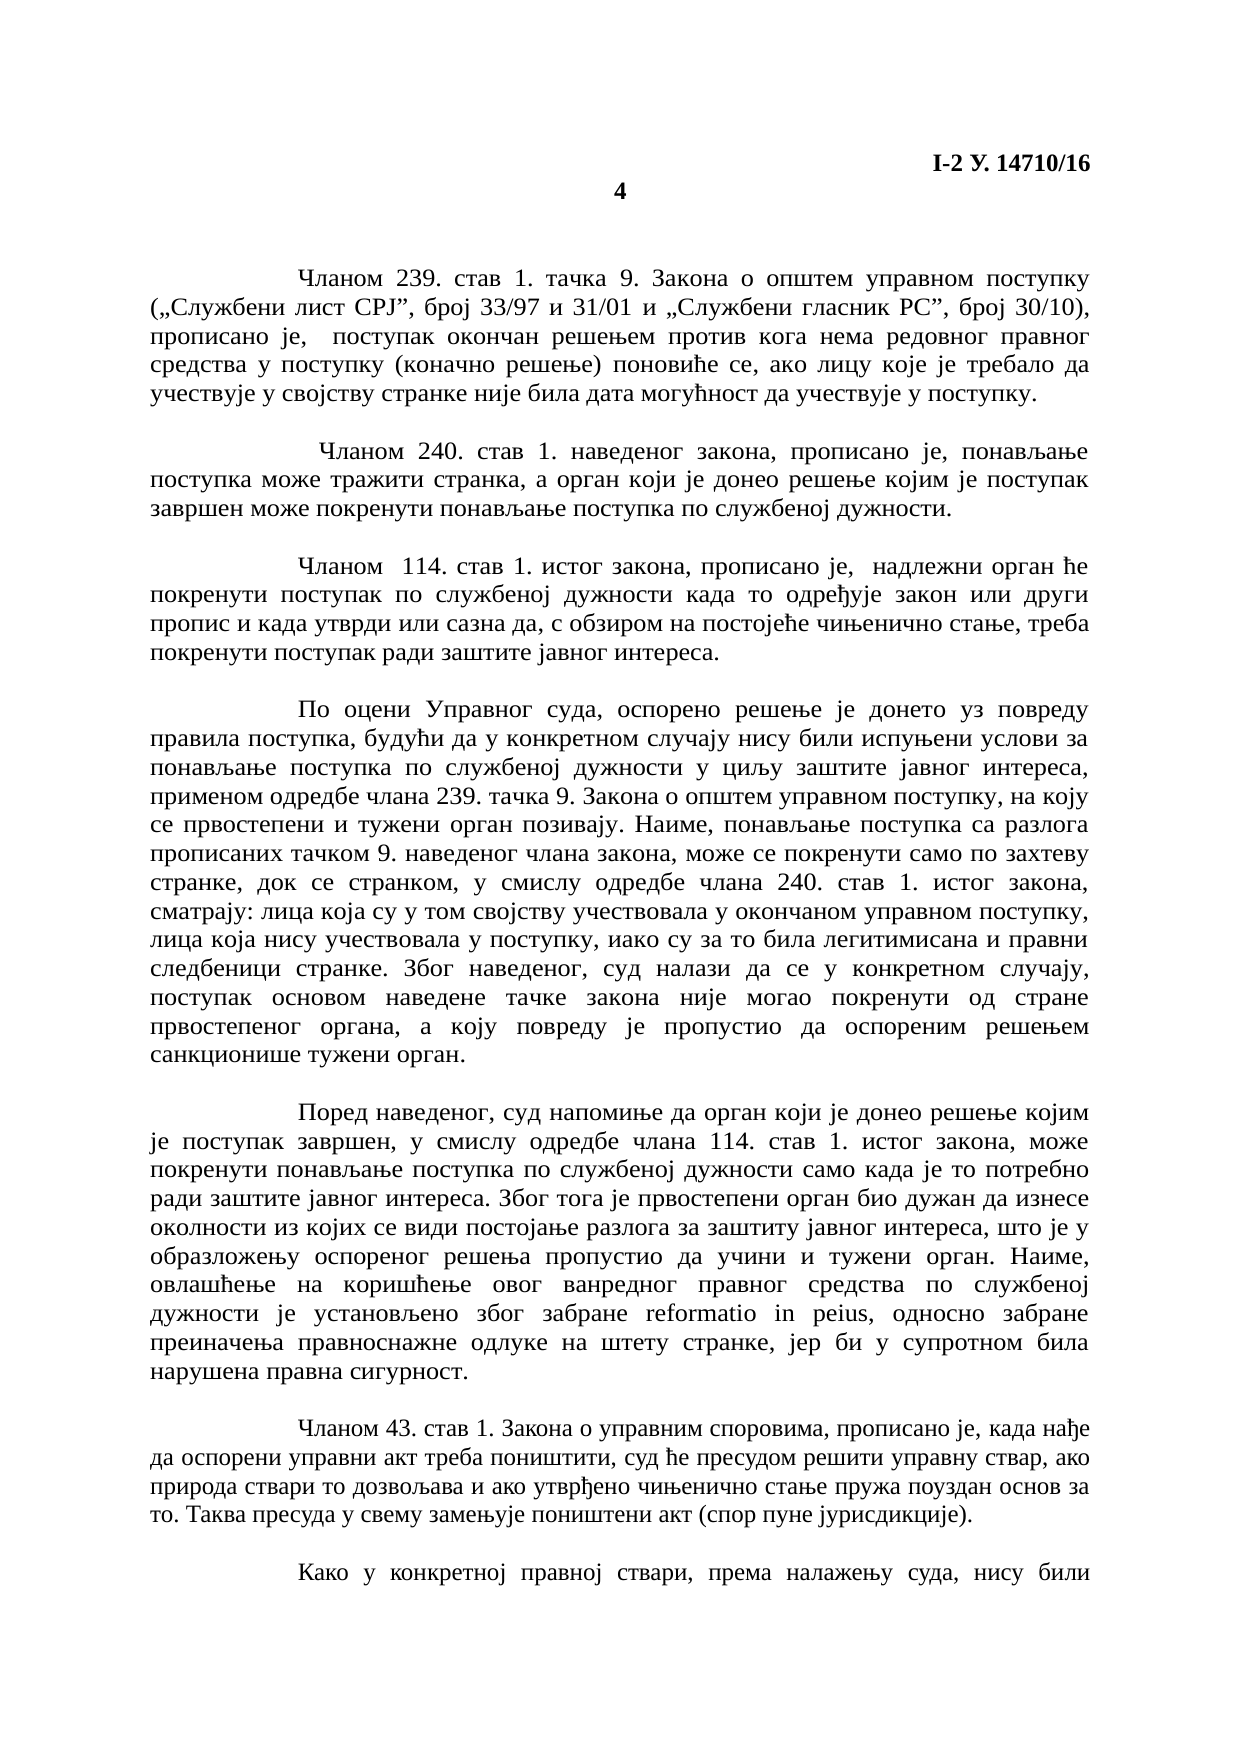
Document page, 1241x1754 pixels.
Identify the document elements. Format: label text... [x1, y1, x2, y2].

text Чланом 239. став 1. тачка 9. Закона о општем управном поступку („Службени лист СРЈ”, број 33/97 и 31/01 и „Службени гласник РС”, број 30/10), прописано је, поступак окончан решењем против кога нема редовног правног средства у поступку (коначно решење) поновиће се, ако лицу које је требало да учествује у својству странке није била дата могућност да учествује у поступку. [150, 263, 1090, 407]
text Чланом 43. став 1. Закона о управним споровима, прописано је, када нађе да оспорени управни акт треба поништити, суд ће пресудом решити управну ствар, ако природа ствари то дозвољава и ако утврђено чињенично стање пружа поуздан основ за то. Таква пресуда у свему замењује поништени акт (спор пуне јурисдикције). [150, 1413, 1090, 1528]
text Како у конкретној правној ствари, према налажењу суда, нису били [150, 1557, 1090, 1586]
text Чланом 114. став 1. истог закона, прописано је, надлежни орган ће покренути поступак по службеној дужности када то одређује закон или други пропис и када утврди или сазна да, с обзиром на постојеће чињенично стање, треба покренути поступак ради заштите јавног интереса. [150, 551, 1090, 666]
text По оцени Управног суда, оспорено решење је донето уз повреду правила поступка, будући да у конкретном случају нису били испуњени услови за понављање поступка по службеној дужности у циљу заштите јавног интереса, применом одредбе члана 239. тачка 9. Закона о општем управном поступку, на коју се првостепени и тужени орган позивају. Наиме, понављање поступка са разлога прописаних тачком 9. наведеног члана закона, може се покренути само по захтеву странке, док се странком, у смислу одредбе члана 240. став 1. истог закона, сматрају: лица која су у том својству учествовала у окончаном управном поступку, лица која нису учествовала у поступку, иако су за то била легитимисана и правни следбеници странке. Због наведеног, суд налази да се у конкретном случају, поступак основом наведене тачке закона није могао покренути од стране првостепеног органа, а коју повреду је пропустио да оспореним решењем санкционише тужени орган. [150, 694, 1090, 1068]
text Чланом 240. став 1. наведеног закона, прописано је, понављање поступка може тражити странка, а орган који је донео решење којим је поступак завршен може покренути понављање поступка по службеној дужности. [150, 436, 1090, 522]
text Поред наведеног, суд напомиње да орган који је донео решење којим је поступак завршен, у смислу одредбе члана 114. став 1. истог закона, може покренути понављање поступка по службеној дужности само када је то потребно ради заштите јавног интереса. Због тога је првостепени орган био дужан да изнесе околности из којих се види постојање разлога за заштиту јавног интереса, што је у образложењу оспореног решења пропустио да учини и тужени орган. Наиме, овлашћење на коришћење овог ванредног правног средства по службеној дужности је установљено због забране reformatio in peius, односно забране преиначења правноснажне одлуке на штету странке, јер би у супротном била нарушена правна сигурност. [150, 1097, 1090, 1384]
